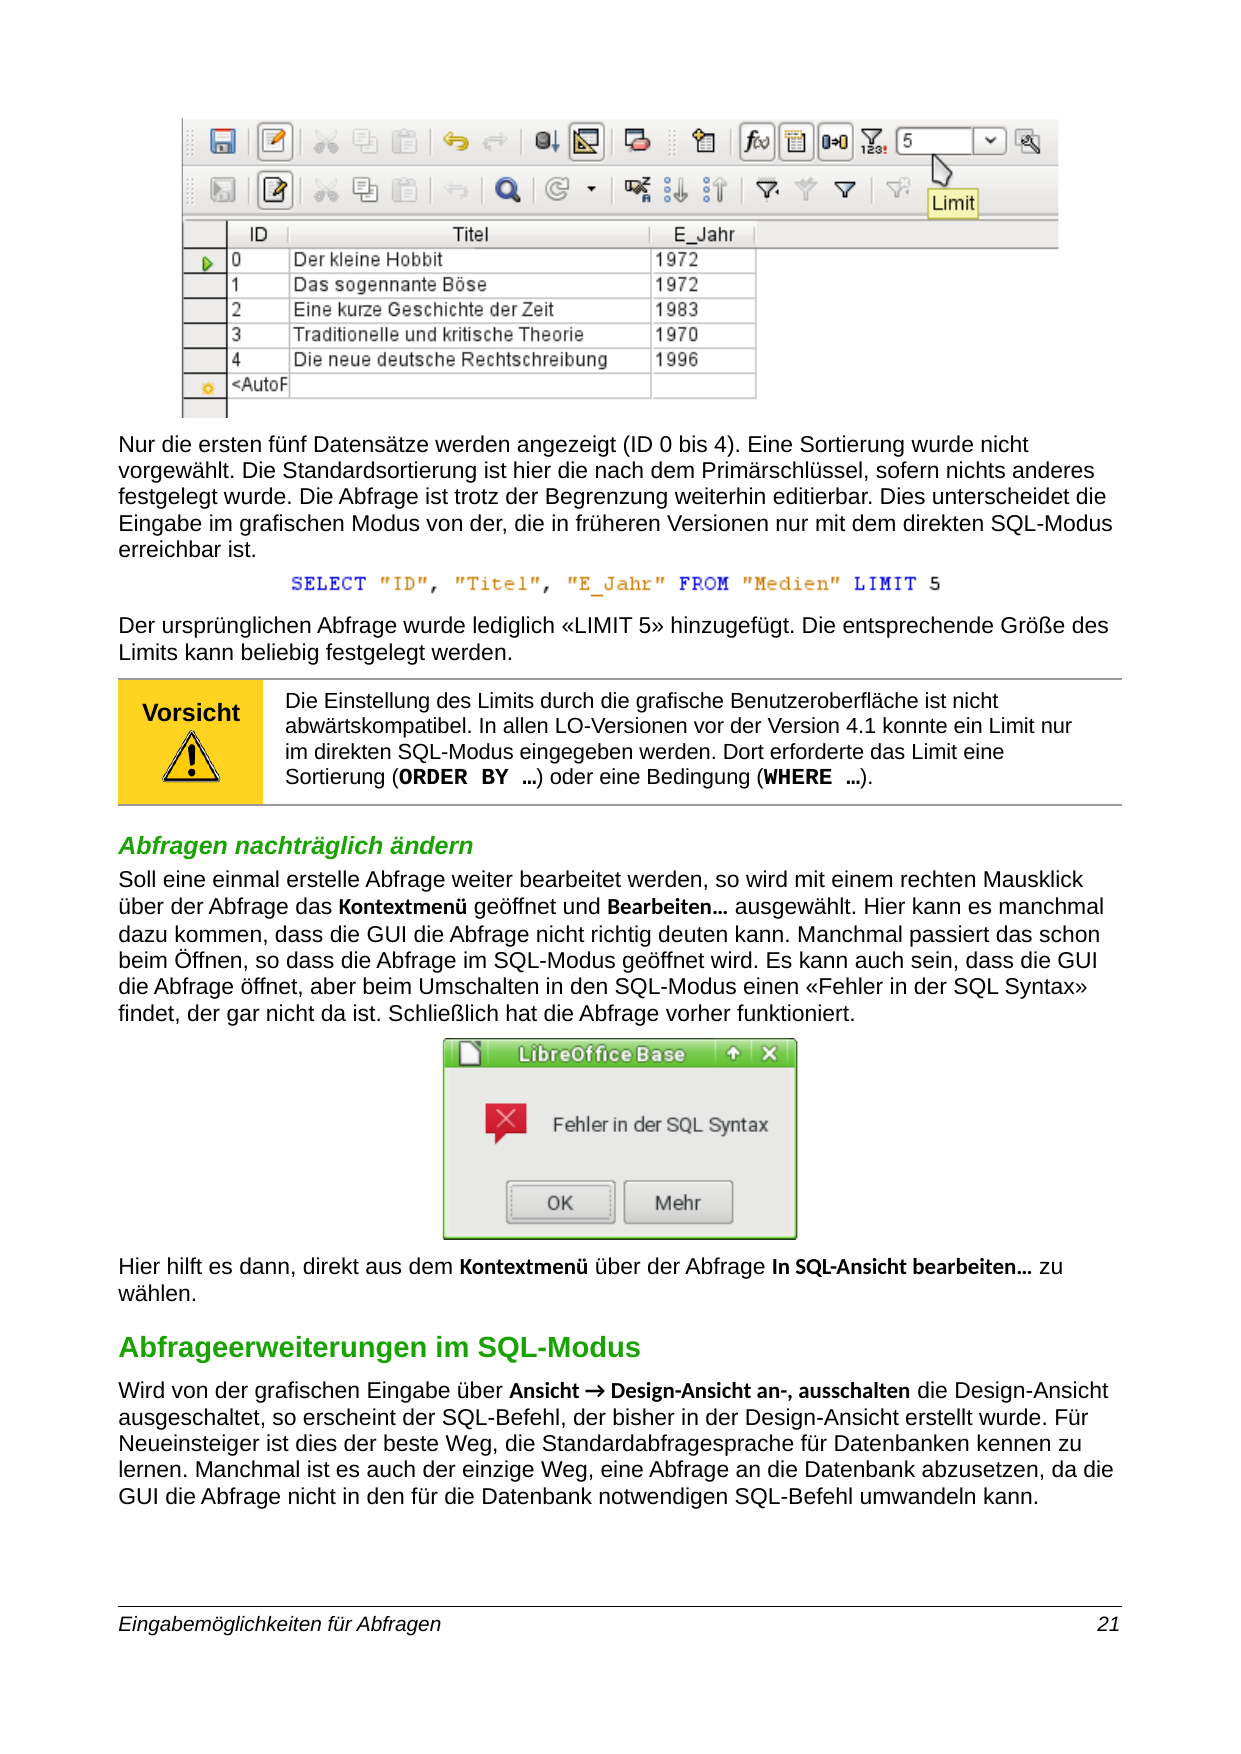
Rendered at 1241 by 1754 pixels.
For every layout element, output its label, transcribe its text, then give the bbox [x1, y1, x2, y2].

picture [291, 574, 949, 600]
table_header Die Einstellung des Limits durch die grafische Benutzeroberfläche ist nicht abwärtskompatibel. In allen LO-Versionen vor der Version 4.1 konnte ein Limit nur im direkten SQL-Modus eingegeben werden. Dort erforderte das Limit eine Sortierung (ORDER BY …) oder eine Bedingung (WHERE …). [264, 680, 1122, 804]
text Hier hilft es dann, direkt aus dem Kontextmenü über der Abfrage In SQL-Ansicht bearbeiten… zu wählen. [118, 1252, 1122, 1307]
subtitle Abfrageerweiterungen im SQL-Modus [118, 1330, 1122, 1363]
text Wird von der grafischen Eingabe über Ansicht → Design-Ansicht an-, ausschalten die Design-Ansicht ausgeschaltet, so erscheint der SQL-Befehl, der bisher in der Design-Ansicht erstellt wurde. Für Neueinsteiger ist dies der beste Weg, die Standardabfragesprache für Datenbanken kennen zu lernen. Manchmal ist es auch der einzige Weg, eine Abfrage an die Datenbank abzusetzen, da die GUI die Abfrage nicht in den für die Datenbank notwendigen SQL-Befehl umwandeln kann. [118, 1376, 1122, 1509]
text Nur die ersten fünf Datensätze werden angezeigt (ID 0 bis 4). Eine Sortierung wurde nicht vorgewählt. Die Standardsortierung ist hier die nach dem Primärschlüssel, sofern nichts anderes festgelegt wurde. Die Abfrage ist trotz der Begrenzung weiterhin editierbar. Dies unterscheidet die Eingabe im grafischen Modus von der, die in früheren Versionen nur mit dem direkten SQL-Modus erreichbar ist. [118, 431, 1122, 562]
text Der ursprünglichen Abfrage wurde lediglich «LIMIT 5» hinzugefügt. Die entsprechende Größe des Limits kann beliebig festgelegt werden. [118, 612, 1122, 665]
picture [442, 1038, 798, 1240]
picture [158, 726, 224, 786]
text Soll eine einmal erstelle Abfrage weiter bearbeitet werden, so wird mit einem rechten Mausklick über der Abfrage das Kontextmenü geöffnet und Bearbeiten… ausgewählt. Hier kann es manchmal dazu kommen, dass die GUI die Abfrage nicht richtig deuten kann. Manchmal passiert das schon beim Öffnen, so dass die Abfrage im SQL-Modus geöffnet wird. Es kann auch sein, dass die GUI die Abfrage öffnet, aber beim Umschalten in den SQL-Modus einen «Fehler in der SQL Syntax» findet, der gar nicht da ist. Schließlich hat die Abfrage vorher funktioniert. [118, 866, 1122, 1026]
picture [181, 118, 1059, 418]
subtitle Abfragen nachträglich ändern [118, 831, 1122, 860]
table_header Vorsicht [118, 680, 263, 804]
